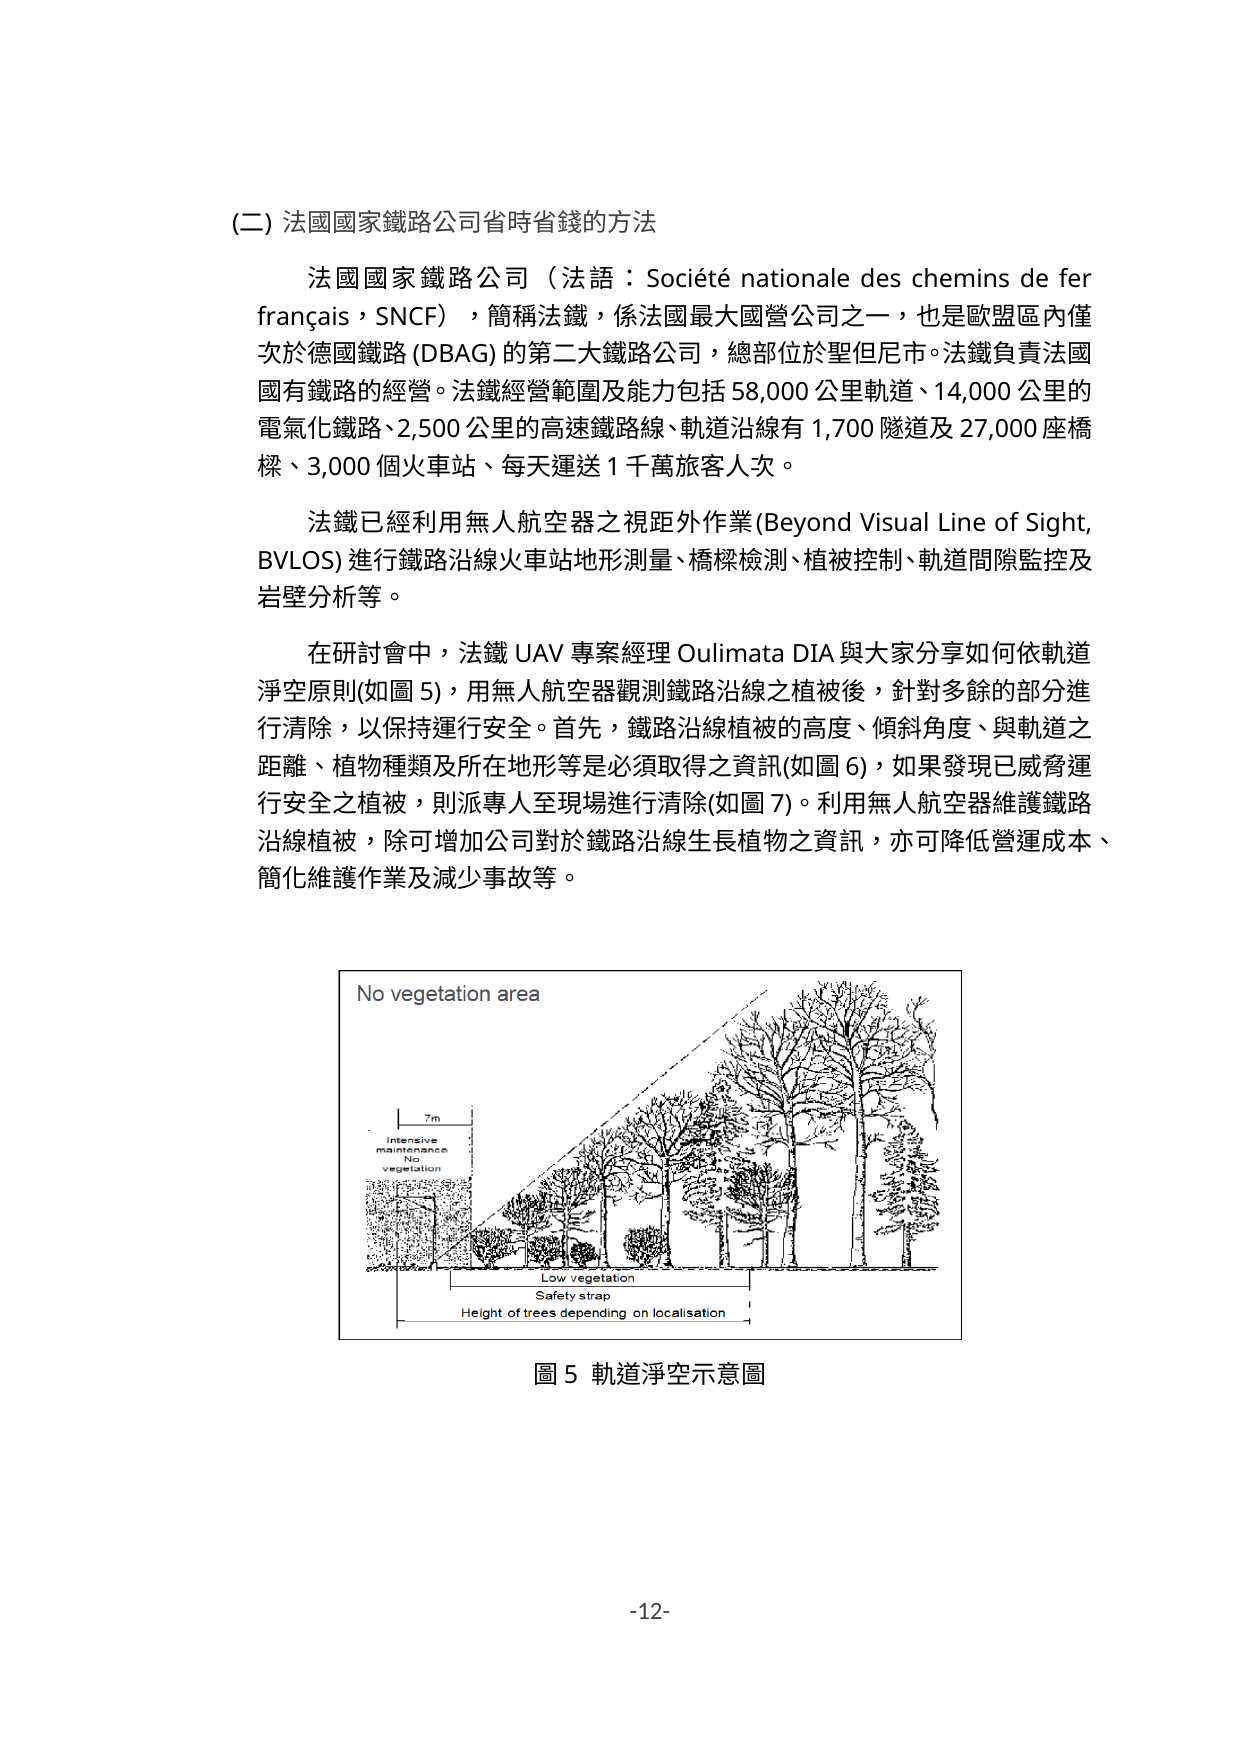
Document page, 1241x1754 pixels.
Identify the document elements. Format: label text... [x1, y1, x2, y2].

text 在研討會中，法鐵UAV 專案經理Oulimata DIA與大家分享如何依軌道淨空原則(如圖5)，用無人航空器觀測鐵路沿線之植被後，針對多餘的部分進行清除，以保持運行安全。首先，鐵路沿線植被的高度、傾斜角度、與軌道之距離、植物種類及所在地形等是必須取得之資訊(如圖6)，如果發現已威脅運行安全之植被，則派專人至現場進行清除(如圖7)。利用無人航空器維護鐵路沿線植被，除可增加公司對於鐵路沿線生長植物之資訊，亦可降低營運成本、簡化維護作業及減少事故等。 [257, 633, 1092, 896]
text 圖5 軌道淨空示意圖 [207, 1341, 1092, 1391]
list 法國國家鐵路公司省時省錢的方法 [232, 202, 1092, 239]
text 法國國家鐵路公司（法語：Société nationale des chemins de fer français，SNCF），簡稱法鐵，係法國最大國營公司之一，也是歐盟區內僅次於德國鐵路 (DBAG) 的第二大鐵路公司，總部位於聖但尼市。法鐵負責法國國有鐵路的經營。法鐵經營範圍及能力包括58,000公里軌道、14,000 公里的電氣化鐵路、2,500公里的高速鐵路線、軌道沿線有1,700隧道及27,000座橋樑、3,000個火車站、每天運送1千萬旅客人次。 [257, 258, 1092, 483]
text 法鐵已經利用無人航空器之視距外作業(Beyond Visual Line of Sight, BVLOS) 進行鐵路沿線火車站地形測量、橋樑檢測、植被控制、軌道間隙監控及岩壁分析等。 [257, 502, 1092, 614]
